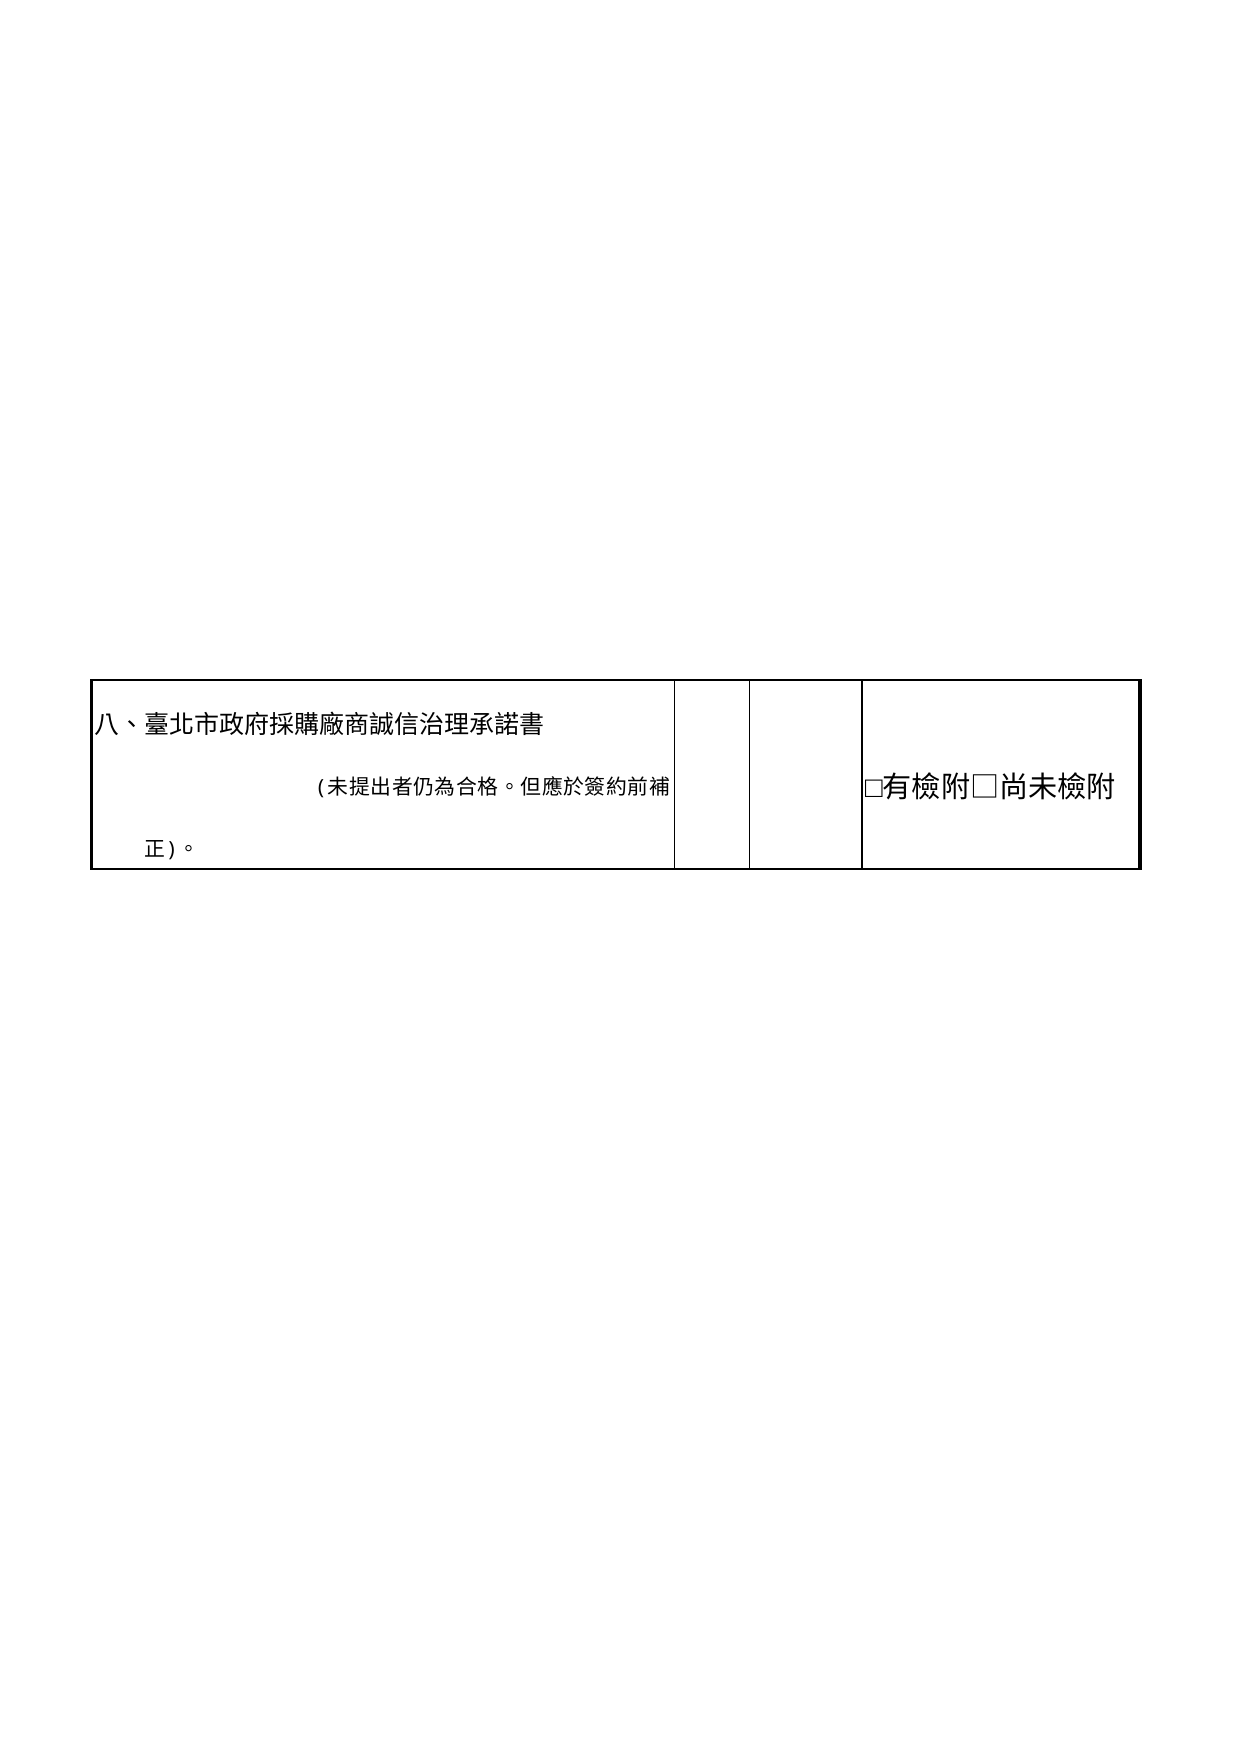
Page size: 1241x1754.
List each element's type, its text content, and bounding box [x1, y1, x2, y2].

table_cell [675, 681, 749, 868]
table_cell □有檢附□尚未檢附 [863, 681, 1138, 868]
table_cell 八、臺北市政府採購廠商誠信治理承諾書 (未提出者仍為合格。但應於簽約前補正)。 [93, 681, 674, 868]
table_cell [750, 681, 861, 868]
